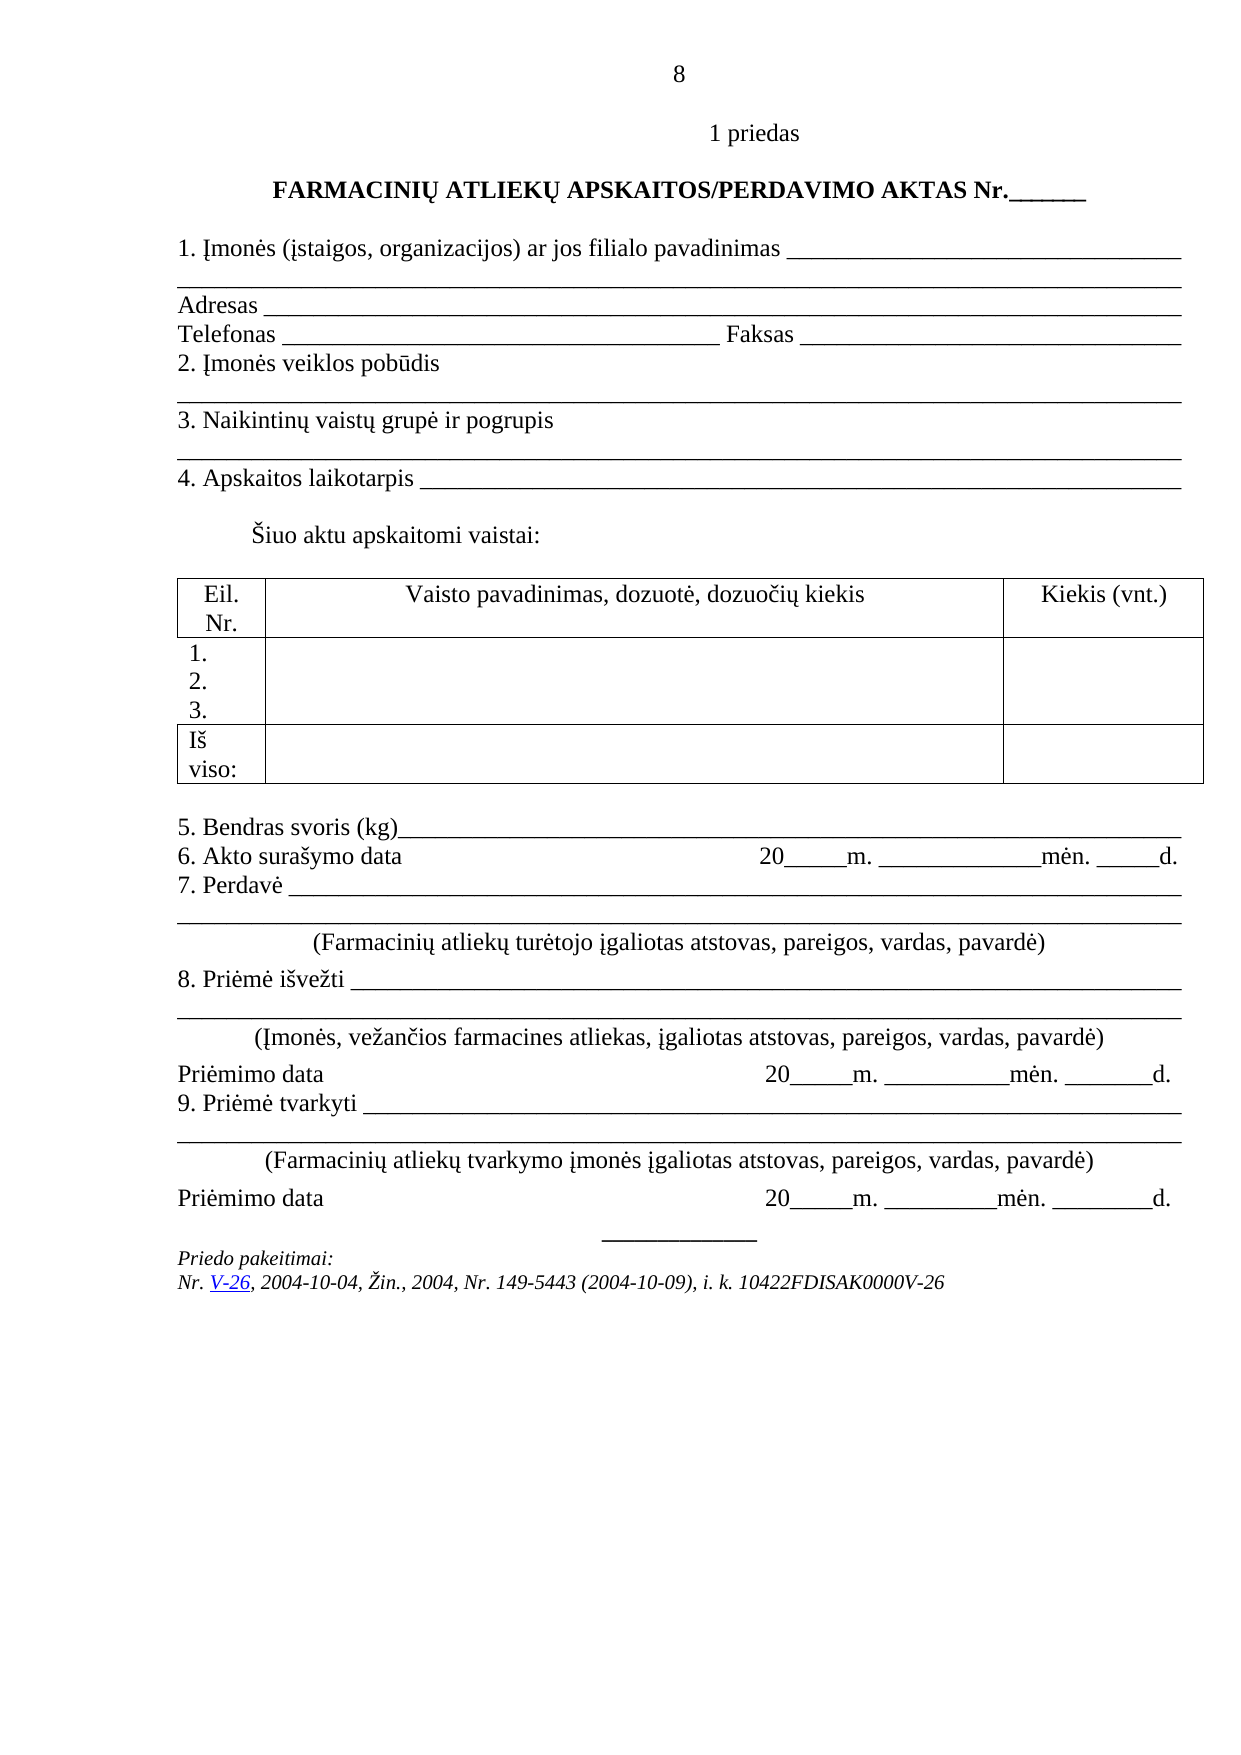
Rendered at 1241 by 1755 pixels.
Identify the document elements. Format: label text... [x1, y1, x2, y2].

table_header Vaisto pavadinimas, dozuotė, dozuočių kiekis [266, 579, 1003, 637]
table_cell [266, 666, 1003, 695]
text 4. Apskaitos laikotarpis [177, 463, 1181, 492]
table_cell [1004, 725, 1203, 782]
text Priėmimo data 20_____m. __________mėn. _______d. [177, 1059, 1181, 1088]
text (Farmacinių atliekų turėtojo įgaliotas atstovas, pareigos, vardas, pavardė) [177, 927, 1181, 964]
text Adresas [177, 291, 1181, 319]
text 1 priedas [177, 118, 1181, 147]
text 9. Priėmė tvarkyti [177, 1088, 1181, 1117]
text 5. Bendras svoris (kg) [177, 812, 1181, 841]
table_header Eil. Nr. [178, 579, 265, 637]
text 3. Naikintinų vaistų grupė ir pogrupis [177, 406, 1181, 434]
text 1. Įmonės (įstaigos, organizacijos) ar jos filialo pavadinimas [177, 233, 1181, 262]
table_cell [1004, 666, 1203, 695]
table_cell 1. [177, 638, 265, 666]
text FARMACINIŲ ATLIEKŲ APSKAITOS/PERDAVIMO AKTAS Nr. [177, 176, 1181, 204]
table_cell Iš viso: [178, 725, 265, 782]
table_header Kiekis (vnt.) [1004, 579, 1203, 637]
table_cell [1004, 638, 1203, 666]
text 7. Perdavė [177, 870, 1181, 898]
text Šiuo aktu apskaitomi vaistai: [177, 521, 1181, 549]
table_cell 3. [177, 695, 265, 724]
text 6. Akto surašymo data 20_____m. _____________mėn. _____d. [177, 841, 1181, 870]
text 2. Įmonės veiklos pobūdis [177, 348, 1181, 377]
text Nr. V-26, 2004-10-04, Žin., 2004, Nr. 149-5443 (2004-10-09), i. k. 10422FDISAK0000V-26 [177, 1270, 1181, 1294]
text Priedo pakeitimai: [177, 1246, 1181, 1270]
text Priėmimo data 20_____m. _________mėn. ________d. [177, 1183, 1181, 1212]
text (Įmonės, vežančios farmacines atliekas, įgaliotas atstovas, pareigos, vardas, pavardė) [177, 1022, 1181, 1059]
table_cell [266, 638, 1003, 666]
text 8. Priėmė išvežti [177, 964, 1181, 993]
table_cell [266, 695, 1003, 724]
text ______________ [177, 1212, 1181, 1246]
table_cell 2. [177, 666, 265, 695]
text Telefonas ___________________________________ Faksas [177, 319, 1181, 348]
table_cell [1004, 695, 1203, 724]
text (Farmacinių atliekų tvarkymo įmonės įgaliotas atstovas, pareigos, vardas, pavardė) [177, 1146, 1181, 1183]
table_cell [266, 725, 1003, 782]
